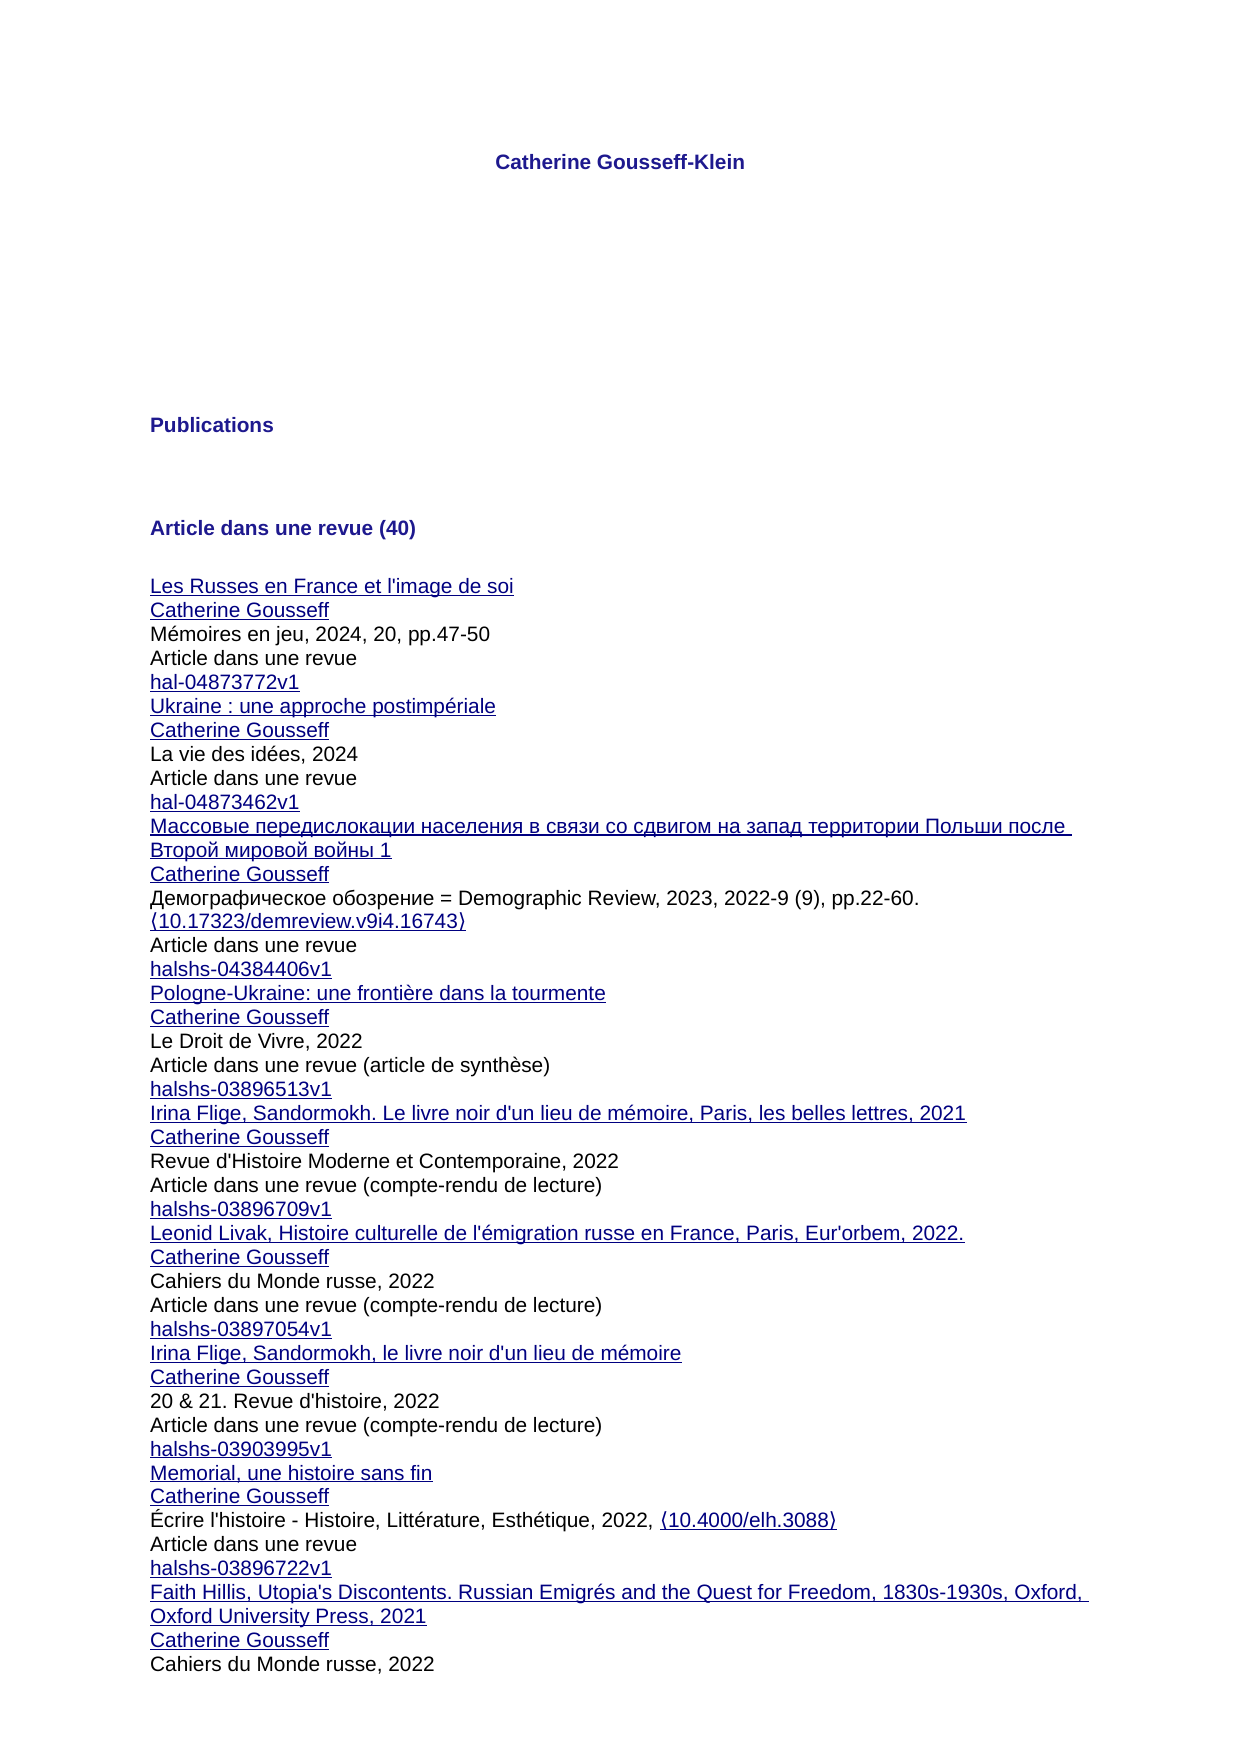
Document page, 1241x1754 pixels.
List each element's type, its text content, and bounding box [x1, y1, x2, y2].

table_cell Pologne-Ukraine: une frontière dans la tourmente Catherine Gousseff Le Droit de Vivre, 2022 Article dans une revue (article de synthèse) halshs-03896513v1 [150, 981, 1090, 1101]
table_cell Faith Hillis, Utopia's Discontents. Russian Emigrés and the Quest for Freedom, 1830s-1930s, Oxford, Oxford University Press, 2021 Catherine Gousseff Cahiers du Monde russe, 2022 [150, 1580, 1090, 1676]
subtitle Catherine Gousseff-Klein [150, 150, 1090, 174]
table_cell Memorial, une histoire sans fin Catherine Gousseff Écrire l'histoire - Histoire, Littérature, Esthétique, 2022, ⟨10.4000/elh.3088⟩ Article dans une revue halshs-03896722v1 [150, 1460, 1090, 1580]
subtitle Publications [150, 412, 1090, 436]
table_cell Irina Flige, Sandormokh. Le livre noir d'un lieu de mémoire, Paris, les belles lettres, 2021 Catherine Gousseff Revue d'Histoire Moderne et Contemporaine, 2022 Article dans une revue (compte-rendu de lecture) halshs-03896709v1 [150, 1101, 1090, 1221]
table_cell Массовые передислокации населения в связи со сдвигом на запад территории Польши после Второй мировой войны 1 Catherine Gousseff Демографическое обозрение = Demographic Review, 2023, 2022-9 (9), pp.22-60. ⟨10.17323/demreview.v9i4.16743⟩ Article dans une revue halshs-04384406v1 [150, 814, 1090, 981]
table_cell Ukraine : une approche postimpériale Catherine Gousseff La vie des idées, 2024 Article dans une revue hal-04873462v1 [150, 694, 1090, 813]
table_header Les Russes en France et l'image de soi Catherine Gousseff Mémoires en jeu, 2024, 20, pp.47-50 Article dans une revue hal-04873772v1 [150, 574, 1090, 694]
subtitle Article dans une revue (40) [150, 516, 1090, 539]
table_cell Irina Flige, Sandormokh, le livre noir d'un lieu de mémoire Catherine Gousseff 20 & 21. Revue d'histoire, 2022 Article dans une revue (compte-rendu de lecture) halshs-03903995v1 [150, 1341, 1090, 1460]
table_cell Leonid Livak, Histoire culturelle de l'émigration russe en France, Paris, Eur'orbem, 2022. Catherine Gousseff Cahiers du Monde russe, 2022 Article dans une revue (compte-rendu de lecture) halshs-03897054v1 [150, 1221, 1090, 1341]
